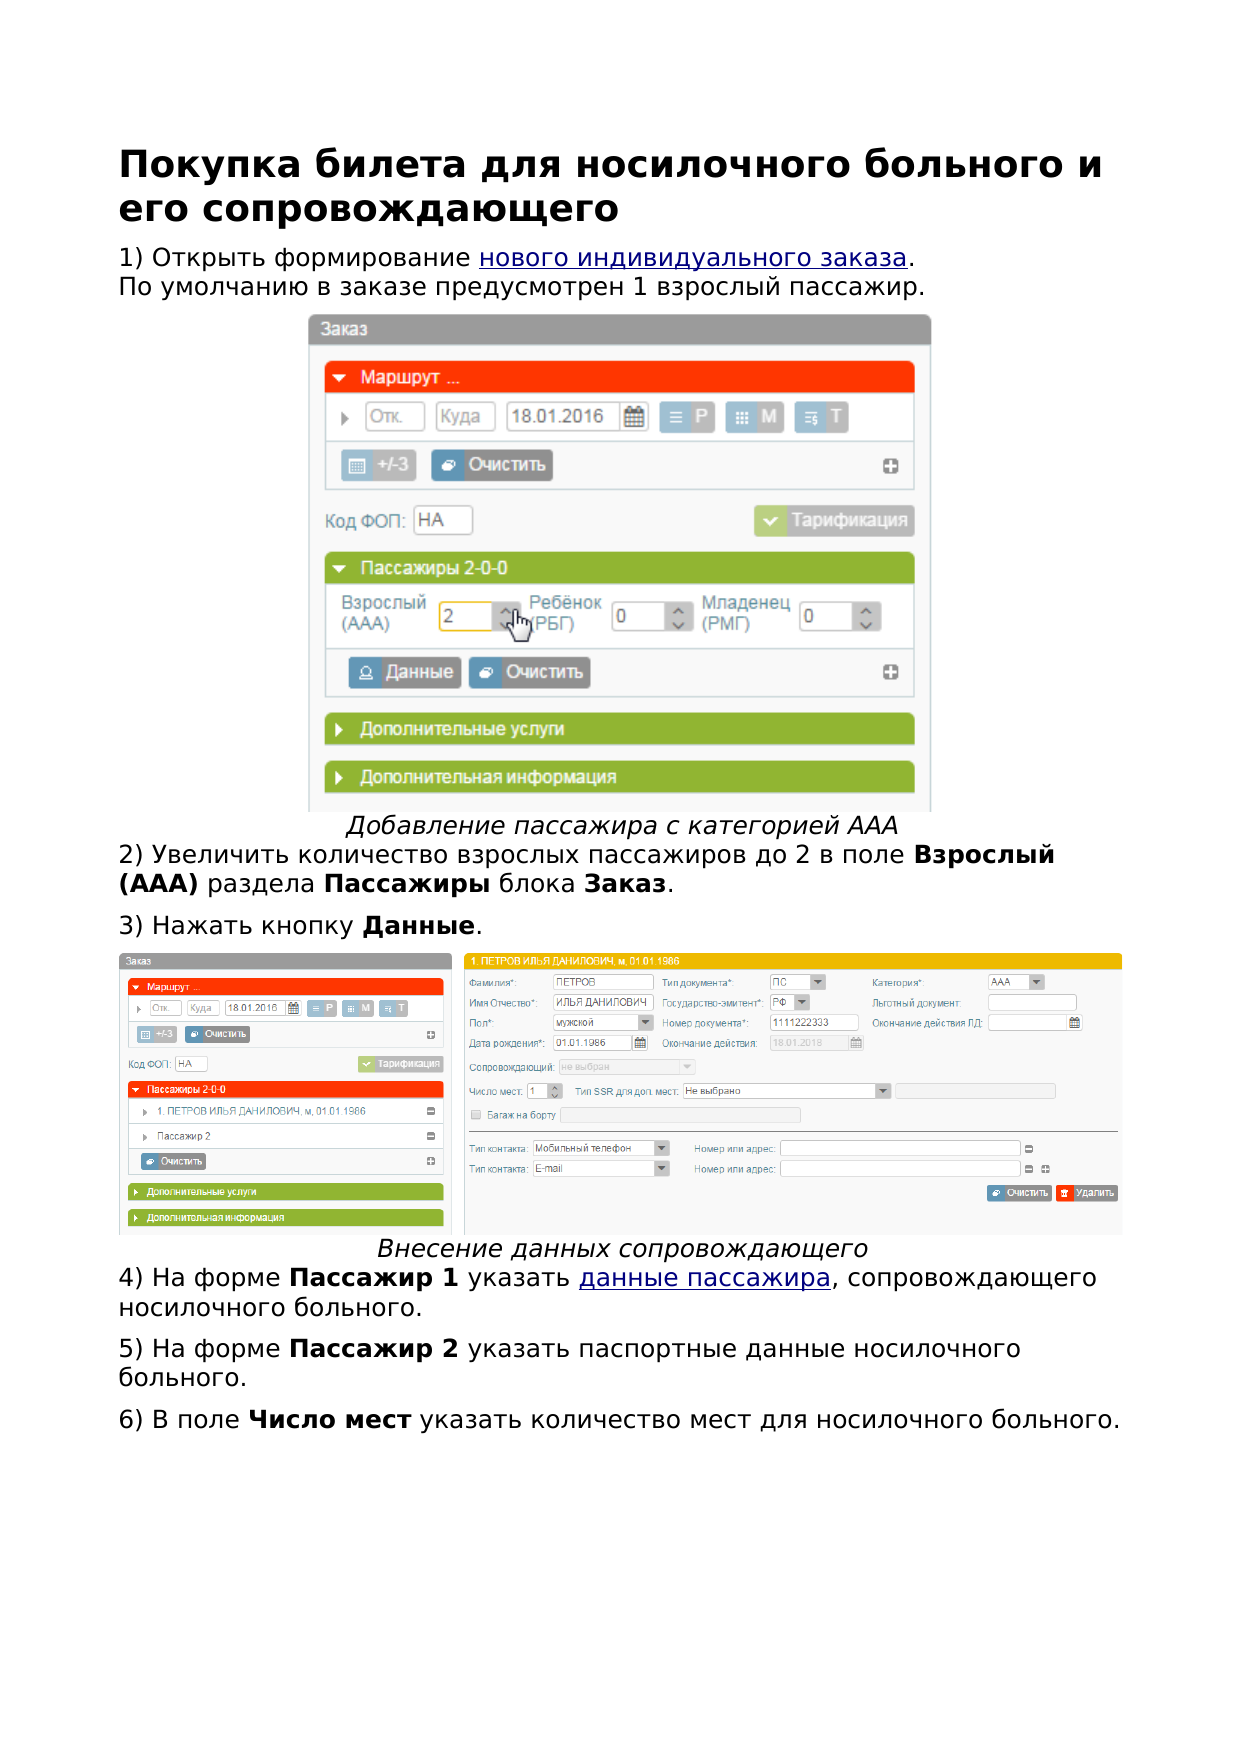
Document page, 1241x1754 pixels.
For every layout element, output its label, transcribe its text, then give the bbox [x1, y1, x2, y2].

text 5) На форме Пассажир 2 указать паспортные данные носилочного больного. [118, 1334, 1122, 1393]
text 4) На форме Пассажир 1 указать данные пассажира, сопровождающего носилочного больного. [118, 1264, 1122, 1322]
text 3) Нажать кнопку Данные. [118, 911, 1122, 941]
text 2) Увеличить количество взрослых пассажиров до 2 в поле Взрослый (ААА) раздела Пассажиры блока Заказ. [118, 314, 1122, 899]
text Внесение данных сопровождающего [118, 1235, 1122, 1264]
subtitle Покупка билета для носилочного больного и его сопровождающего [118, 143, 1122, 230]
picture [118, 953, 1123, 1235]
picture [307, 313, 933, 812]
text 6) В поле Число мест указать количество мест для носилочного больного. [118, 1405, 1122, 1434]
text Добавление пассажира с категорией ААА [308, 812, 933, 841]
text 1) Открыть формирование нового индивидуального заказа. По умолчанию в заказе предусмотрен 1 взрослый пассажир. [118, 243, 1122, 301]
